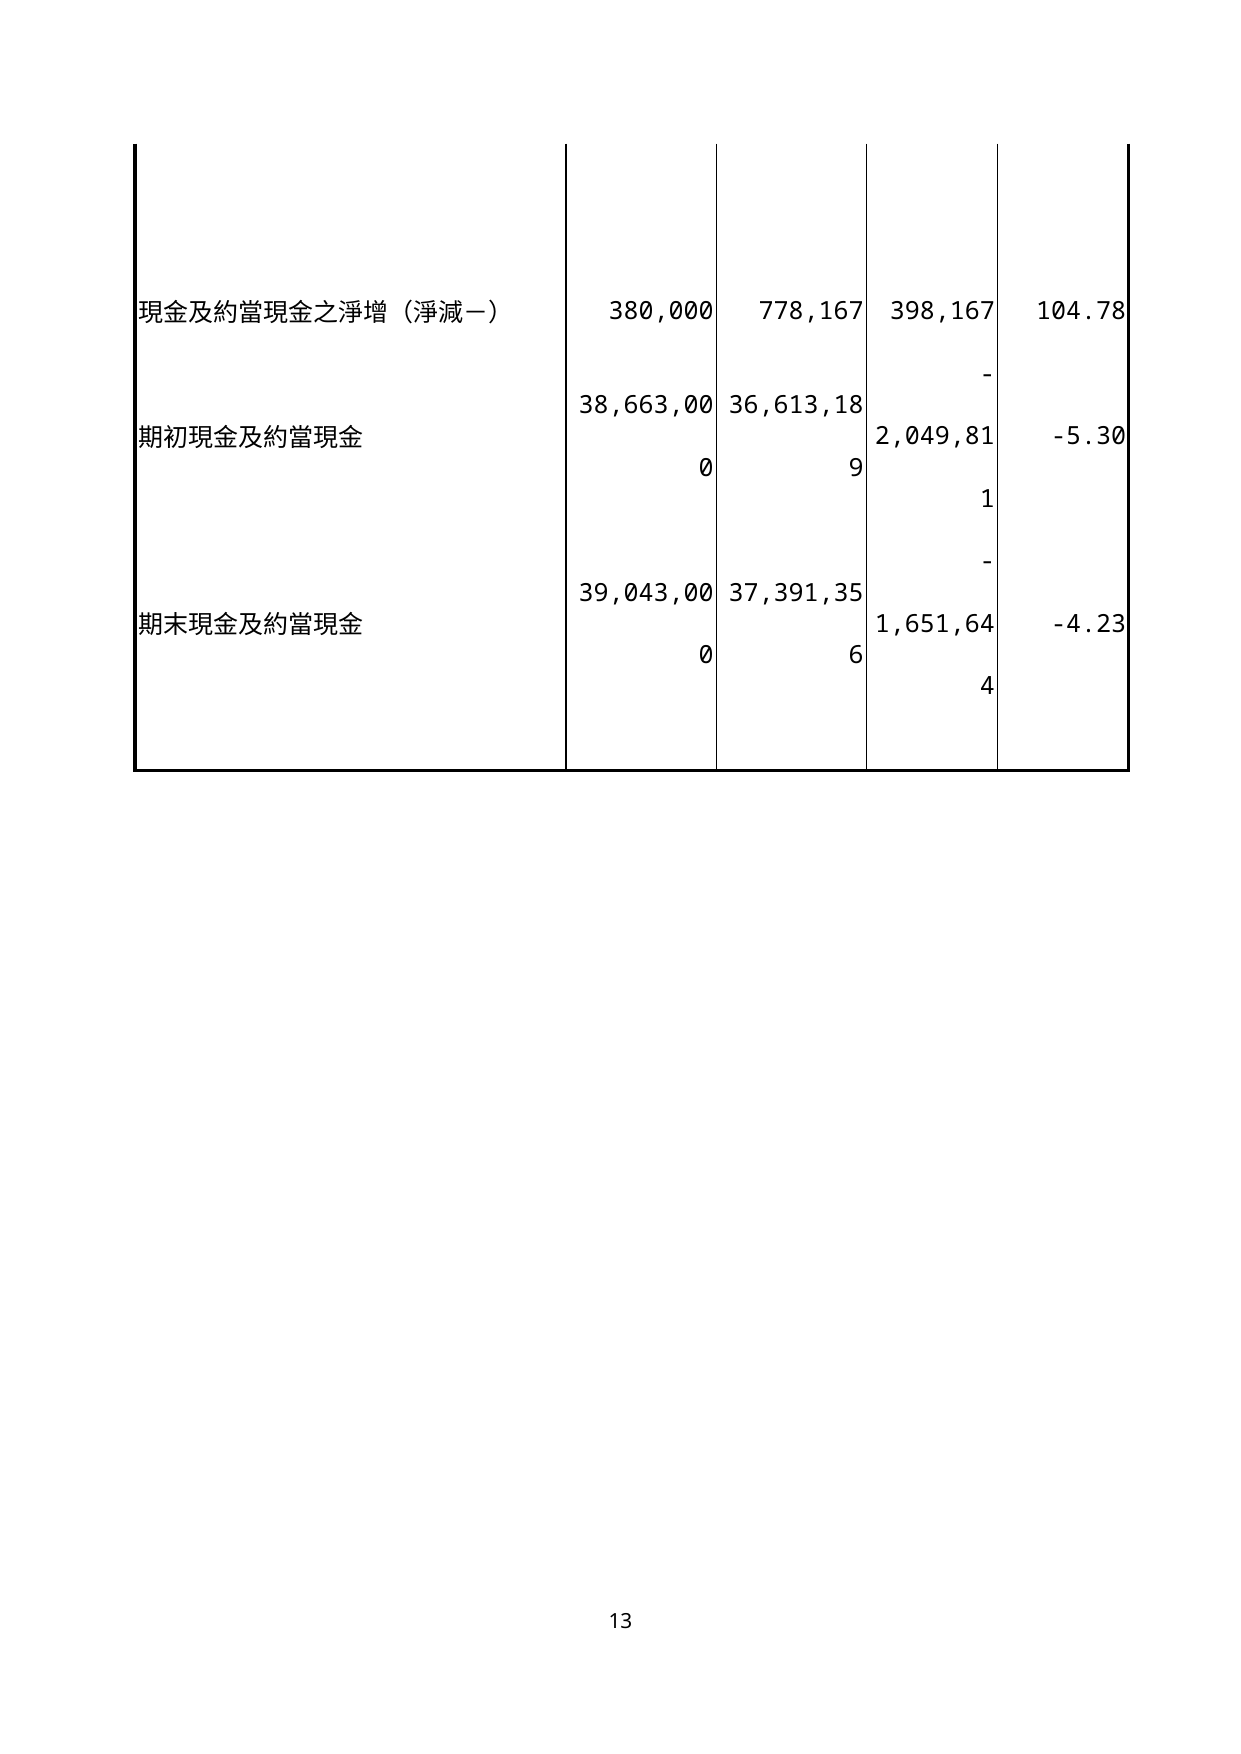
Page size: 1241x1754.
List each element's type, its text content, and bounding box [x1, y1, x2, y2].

table_cell 期末現金及約當現金 [137, 519, 565, 706]
table_cell 37,391,356 [717, 519, 866, 706]
table_cell [567, 144, 716, 206]
table_cell [717, 706, 866, 768]
table_cell -5.30 [998, 331, 1127, 518]
table_cell 期初現金及約當現金 [137, 331, 565, 518]
table_cell [717, 144, 866, 206]
table_cell [567, 706, 716, 768]
table_cell -2,049,811 [867, 331, 997, 518]
table_cell [867, 144, 997, 206]
table_cell [867, 206, 997, 268]
table_cell [717, 206, 866, 268]
table_cell 現金及約當現金之淨增（淨減－） [137, 269, 565, 331]
table_cell 39,043,000 [567, 519, 716, 706]
table_cell 398,167 [867, 269, 997, 331]
table_cell 36,613,189 [717, 331, 866, 518]
table_cell [137, 706, 565, 768]
table_cell [998, 206, 1127, 268]
table_cell -1,651,644 [867, 519, 997, 706]
table_cell 778,167 [717, 269, 866, 331]
table_cell 104.78 [998, 269, 1127, 331]
table_cell [867, 706, 997, 768]
table_cell 380,000 [567, 269, 716, 331]
table_cell [998, 144, 1127, 206]
table_cell [137, 144, 565, 206]
table_cell 38,663,000 [567, 331, 716, 518]
table_cell -4.23 [998, 519, 1127, 706]
table_cell [137, 206, 565, 268]
table_cell [998, 706, 1127, 768]
table_cell [567, 206, 716, 268]
